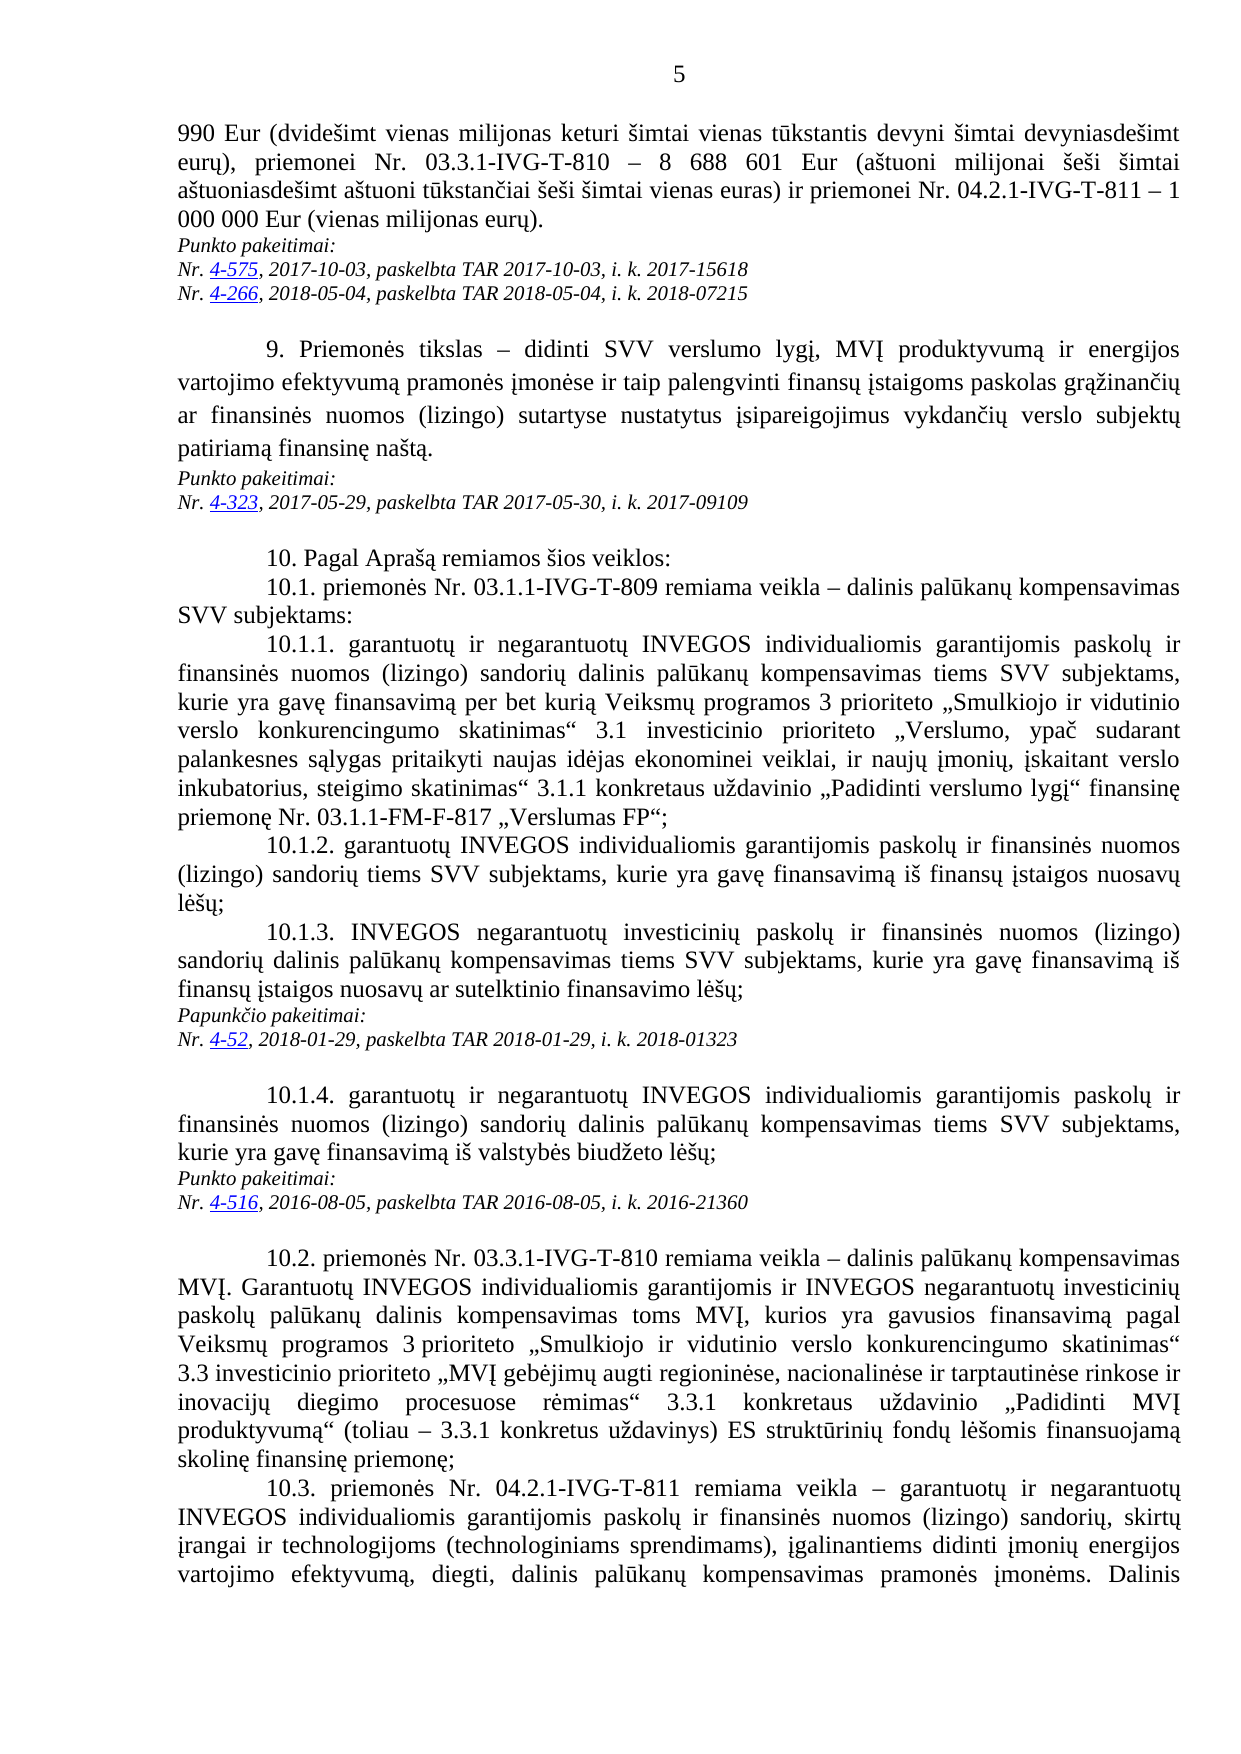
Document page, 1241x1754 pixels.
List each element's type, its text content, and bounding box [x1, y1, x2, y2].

text 10.3. priemonės Nr. 04.2.1-IVG-T-811 remiama veikla – garantuotų ir negarantuotų INVEGOS individualiomis garantijomis paskolų ir finansinės nuomos (lizingo) sandorių, skirtų įrangai ir technologijoms (technologiniams sprendimams), įgalinantiems didinti įmonių energijos vartojimo efektyvumą, diegti, dalinis palūkanų kompensavimas pramonės įmonėms. Dalinis [177, 1473, 1181, 1588]
text Nr. 4-323, 2017-05-29, paskelbta TAR 2017-05-30, i. k. 2017-09109 [177, 490, 1181, 514]
text 10.1.3. INVEGOS negarantuotų investicinių paskolų ir finansinės nuomos (lizingo) sandorių dalinis palūkanų kompensavimas tiems SVV subjektams, kurie yra gavę finansavimą iš finansų įstaigos nuosavų ar sutelktinio finansavimo lėšų; [177, 917, 1181, 1003]
text Punkto pakeitimai: [177, 233, 1181, 257]
text Nr. 4-575, 2017-10-03, paskelbta TAR 2017-10-03, i. k. 2017-15618 [177, 257, 1181, 281]
text Papunkčio pakeitimai: [177, 1003, 1181, 1027]
text Punkto pakeitimai: [177, 466, 1181, 490]
text Nr. 4-52, 2018-01-29, paskelbta TAR 2018-01-29, i. k. 2018-01323 [177, 1027, 1181, 1051]
text 10.1.2. garantuotų INVEGOS individualiomis garantijomis paskolų ir finansinės nuomos (lizingo) sandorių tiems SVV subjektams, kurie yra gavę finansavimą iš finansų įstaigos nuosavų lėšų; [177, 831, 1181, 917]
text Nr. 4-516, 2016-08-05, paskelbta TAR 2016-08-05, i. k. 2016-21360 [177, 1190, 1181, 1214]
text Punkto pakeitimai: [177, 1166, 1181, 1190]
text 10.2. priemonės Nr. 03.3.1-IVG-T-810 remiama veikla – dalinis palūkanų kompensavimas MVĮ. Garantuotų INVEGOS individualiomis garantijomis ir INVEGOS negarantuotų investicinių paskolų palūkanų dalinis kompensavimas toms MVĮ, kurios yra gavusios finansavimą pagal Veiksmų programos 3 prioriteto „Smulkiojo ir vidutinio verslo konkurencingumo skatinimas“ 3.3 investicinio prioriteto „MVĮ gebėjimų augti regioninėse, nacionalinėse ir tarptautinėse rinkose ir inovacijų diegimo procesuose rėmimas“ 3.3.1 konkretaus uždavinio „Padidinti MVĮ produktyvumą“ (toliau – 3.3.1 konkretus uždavinys) ES struktūrinių fondų lėšomis finansuojamą skolinę finansinę priemonę; [177, 1243, 1181, 1473]
text 10.1. priemonės Nr. 03.1.1-IVG-T-809 remiama veikla – dalinis palūkanų kompensavimas SVV subjektams: [177, 572, 1181, 629]
text Nr. 4-266, 2018-05-04, paskelbta TAR 2018-05-04, i. k. 2018-07215 [177, 281, 1181, 305]
text 10.1.4. garantuotų ir negarantuotų INVEGOS individualiomis garantijomis paskolų ir finansinės nuomos (lizingo) sandorių dalinis palūkanų kompensavimas tiems SVV subjektams, kurie yra gavę finansavimą iš valstybės biudžeto lėšų; [177, 1080, 1181, 1166]
text 10.1.1. garantuotų ir negarantuotų INVEGOS individualiomis garantijomis paskolų ir finansinės nuomos (lizingo) sandorių dalinis palūkanų kompensavimas tiems SVV subjektams, kurie yra gavę finansavimą per bet kurią Veiksmų programos 3 prioriteto „Smulkiojo ir vidutinio verslo konkurencingumo skatinimas“ 3.1 investicinio prioriteto „Verslumo, ypač sudarant palankesnes sąlygas pritaikyti naujas idėjas ekonominei veiklai, ir naujų įmonių, įskaitant verslo inkubatorius, steigimo skatinimas“ 3.1.1 konkretaus uždavinio „Padidinti verslumo lygį“ finansinę priemonę Nr. 03.1.1-FM-F-817 „Verslumas FP“; [177, 629, 1181, 831]
text 990 Eur (dvidešimt vienas milijonas keturi šimtai vienas tūkstantis devyni šimtai devyniasdešimt eurų), priemonei Nr. 03.3.1-IVG-T-810 – 8 688 601 Eur (aštuoni milijonai šeši šimtai aštuoniasdešimt aštuoni tūkstančiai šeši šimtai vienas euras) ir priemonei Nr. 04.2.1-IVG-T-811 – 1 000 000 Eur (vienas milijonas eurų). [177, 118, 1181, 233]
text 9. Priemonės tikslas – didinti SVV verslumo lygį, MVĮ produktyvumą ir energijos vartojimo efektyvumą pramonės įmonėse ir taip palengvinti finansų įstaigoms paskolas grąžinančių ar finansinės nuomos (lizingo) sutartyse nustatytus įsipareigojimus vykdančių verslo subjektų patiriamą finansinę naštą. [177, 334, 1181, 462]
text 10. Pagal Aprašą remiamos šios veiklos: [177, 543, 1181, 572]
